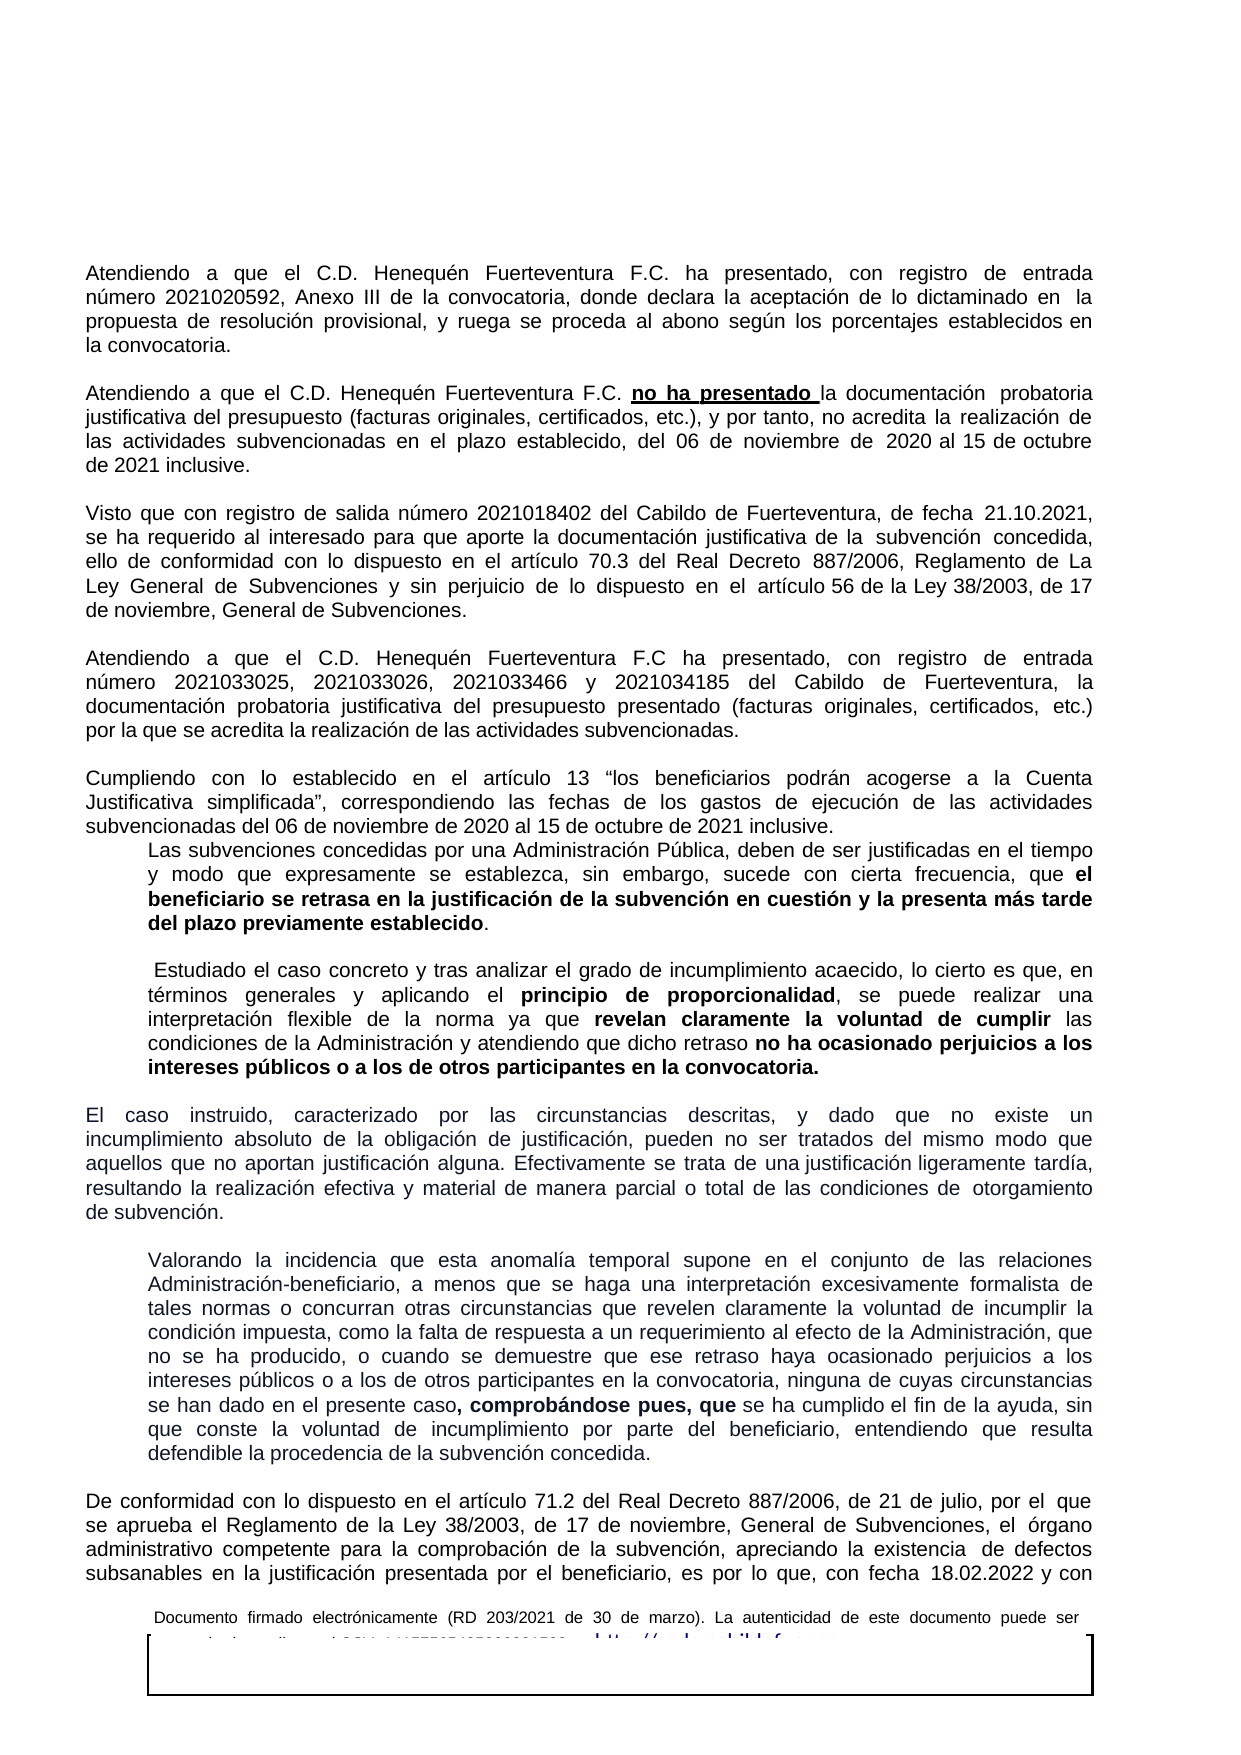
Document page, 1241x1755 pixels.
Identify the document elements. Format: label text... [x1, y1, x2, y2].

text Atendiendo a que el C.D. Henequén Fuerteventura F.C ha presentado, con registro de entrada número 2021033025, 2021033026, 2021033466 y 2021034185 del Cabildo de Fuerteventura, la documentación probatoria justificativa del presupuesto presentado (facturas originales, certificados, etc.) por la que se acredita la realización de las actividades subvencionadas. [85, 645, 1093, 742]
text Las subvenciones concedidas por una Administración Pública, deben de ser justificadas en el tiempo y modo que expresamente se establezca, sin embargo, sucede con cierta frecuencia, que el beneficiario se retrasa en la justificación de la subvención en cuestión y la presenta más tarde del plazo previamente establecido. [148, 838, 1093, 934]
text El caso instruido, caracterizado por las circunstancias descritas, y dado que no existe un incumplimiento absoluto de la obligación de justificación, pueden no ser tratados del mismo modo que aquellos que no aportan justificación alguna. Efectivamente se trata de una justificación ligeramente tardía, resultando la realización efectiva y material de manera parcial o total de las condiciones de otorgamiento de subvención. [85, 1103, 1093, 1223]
text Valorando la incidencia que esta anomalía temporal supone en el conjunto de las relaciones Administración-beneficiario, a menos que se haga una interpretación excesivamente formalista de tales normas o concurran otras circunstancias que revelen claramente la voluntad de incumplir la condición impuesta, como la falta de respuesta a un requerimiento al efecto de la Administración, que no se ha producido, o cuando se demuestre que ese retraso haya ocasionado perjuicios a los intereses públicos o a los de otros participantes en la convocatoria, ninguna de cuyas circunstancias se han dado en el presente caso, comprobándose pues, que se ha cumplido el fin de la ayuda, sin que conste la voluntad de incumplimiento por parte del beneficiario, entendiendo que resulta defendible la procedencia de la subvención concedida. [148, 1247, 1093, 1465]
text Atendiendo a que el C.D. Henequén Fuerteventura F.C. ha presentado, con registro de entrada número 2021020592, Anexo III de la convocatoria, donde declara la aceptación de lo dictaminado en la propuesta de resolución provisional, y ruega se proceda al abono según los porcentajes establecidos en la convocatoria. [85, 260, 1093, 357]
text Atendiendo a que el C.D. Henequén Fuerteventura F.C. no ha presentado la documentación probatoria justificativa del presupuesto (facturas originales, certificados, etc.), y por tanto, no acredita la realización de las actividades subvencionadas en el plazo establecido, del 06 de noviembre de 2020 al 15 de octubre de 2021 inclusive. [85, 381, 1093, 477]
text Estudiado el caso concreto y tras analizar el grado de incumplimiento acaecido, lo cierto es que, en términos generales y aplicando el principio de proporcionalidad, se puede realizar una interpretación flexible de la norma ya que revelan claramente la voluntad de cumplir las condiciones de la Administración y atendiendo que dicho retraso no ha ocasionado perjuicios a los intereses públicos o a los de otros participantes en la convocatoria. [148, 958, 1093, 1079]
text De conformidad con lo dispuesto en el artículo 71.2 del Real Decreto 887/2006, de 21 de julio, por el que se aprueba el Reglamento de la Ley 38/2003, de 17 de noviembre, General de Subvenciones, el órgano administrativo competente para la comprobación de la subvención, apreciando la existencia de defectos subsanables en la justificación presentada por el beneficiario, es por lo que, con fecha 18.02.2022 y con [85, 1489, 1093, 1585]
text Visto que con registro de salida número 2021018402 del Cabildo de Fuerteventura, de fecha 21.10.2021, se ha requerido al interesado para que aporte la documentación justificativa de la subvención concedida, ello de conformidad con lo dispuesto en el artículo 70.3 del Real Decreto 887/2006, Reglamento de La Ley General de Subvenciones y sin perjuicio de lo dispuesto en el artículo 56 de la Ley 38/2003, de 17 de noviembre, General de Subvenciones. [85, 501, 1093, 622]
text Cumpliendo con lo establecido en el artículo 13 “los beneficiarios podrán acogerse a la Cuenta Justificativa simplificada”, correspondiendo las fechas de los gastos de ejecución de las actividades subvencionadas del 06 de noviembre de 2020 al 15 de octubre de 2021 inclusive. [85, 766, 1093, 838]
